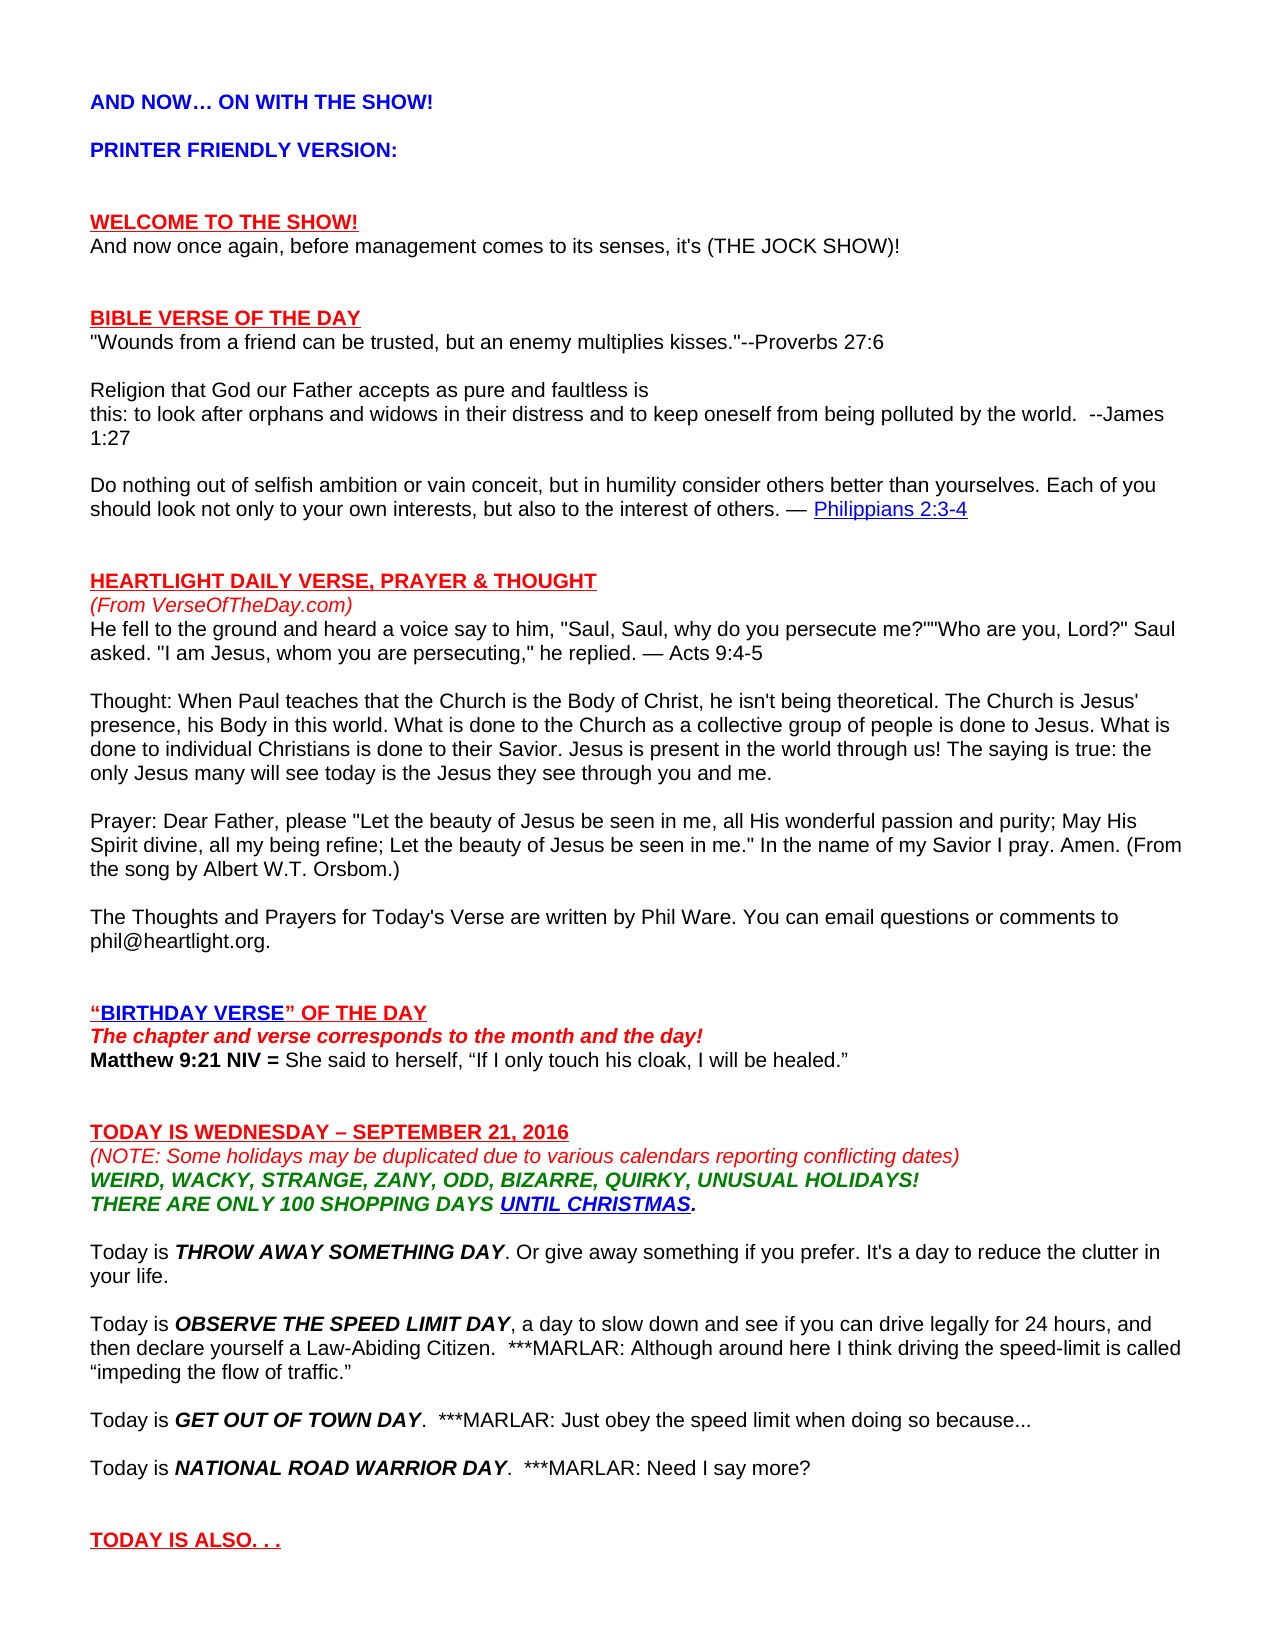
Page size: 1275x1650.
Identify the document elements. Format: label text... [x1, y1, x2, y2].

text Thought: When Paul teaches that the Church is the Body of Christ, he isn't being theoretical. The Church is Jesus' presence, his Body in this world. What is done to the Church as a collective group of people is done to Jesus. What is done to individual Christians is done to their Savior. Jesus is present in the world through us! The saying is true: the only Jesus many will see today is the Jesus they see through you and me. [90, 689, 1185, 785]
text Matthew 9:21 NIV = She said to herself, “If I only touch his cloak, I will be healed.” [90, 1048, 1185, 1072]
text Today is THROW AWAY SOMETHING DAY. Or give away something if you prefer. It's a day to reduce the clutter in your life. [90, 1240, 1185, 1288]
text Prayer: Dear Father, please "Let the beauty of Jesus be seen in me, all His wonderful passion and purity; May His Spirit divine, all my being refine; Let the beauty of Jesus be seen in me." In the name of my Savior I pray. Amen. (From the song by Albert W.T. Orsbom.) [90, 809, 1185, 881]
text Today is OBSERVE THE SPEED LIMIT DAY, a day to slow down and see if you can drive legally for 24 hours, and then declare yourself a Law-Abiding Citizen. ***MARLAR: Although around here I think driving the speed-limit is called “impeding the flow of traffic.” [90, 1312, 1185, 1384]
text WELCOME TO THE SHOW! [90, 210, 1185, 234]
text BIBLE VERSE OF THE DAY [90, 306, 1185, 329]
text TODAY IS ALSO. . . [90, 1527, 1185, 1551]
text TODAY IS WEDNESDAY – SEPTEMBER 21, 2016 [90, 1120, 1185, 1144]
text The chapter and verse corresponds to the month and the day! [90, 1024, 1185, 1048]
text AND NOW… ON WITH THE SHOW! [90, 90, 1185, 114]
text “BIRTHDAY VERSE” OF THE DAY [90, 1000, 1185, 1024]
text (From VerseOfTheDay.com) [90, 593, 1185, 617]
text The Thoughts and Prayers for Today's Verse are written by Phil Ware. You can email questions or comments to phil@heartlight.org. [90, 904, 1185, 952]
text Religion that God our Father accepts as pure and faultless is [90, 377, 1185, 401]
text HEARTLIGHT DAILY VERSE, PRAYER & THOUGHT [90, 569, 1185, 593]
text Today is NATIONAL ROAD WARRIOR DAY. ***MARLAR: Need I say more? [90, 1456, 1185, 1479]
text He fell to the ground and heard a voice say to him, "Saul, Saul, why do you persecute me?" "Who are you, Lord?" Saul asked. "I am Jesus, whom you are persecuting," he replied. — Acts 9:4-5 [90, 617, 1185, 665]
text Today is GET OUT OF TOWN DAY. ***MARLAR: Just obey the speed limit when doing so because... [90, 1408, 1185, 1432]
text (NOTE: Some holidays may be duplicated due to various calendars reporting conflicting dates) WEIRD, WACKY, STRANGE, ZANY, ODD, BIZARRE, QUIRKY, UNUSUAL HOLIDAYS! THERE ARE ONLY 100 SHOPPING DAYS UNTIL CHRISTMAS. [90, 1144, 1185, 1216]
text PRINTER FRIENDLY VERSION: [90, 138, 1185, 162]
text "Wounds from a friend can be trusted, but an enemy multiplies kisses."--Proverbs 27:6 [90, 329, 1185, 353]
text Do nothing out of selfish ambition or vain conceit, but in humility consider others better than yourselves. Each of you should look not only to your own interests, but also to the interest of others. — Philippians 2:3-4 [90, 473, 1185, 521]
text this: to look after orphans and widows in their distress and to keep oneself from being polluted by the world. --James 1:27 [90, 401, 1185, 449]
text And now once again, before management comes to its senses, it's (THE JOCK SHOW)! [90, 234, 1185, 258]
